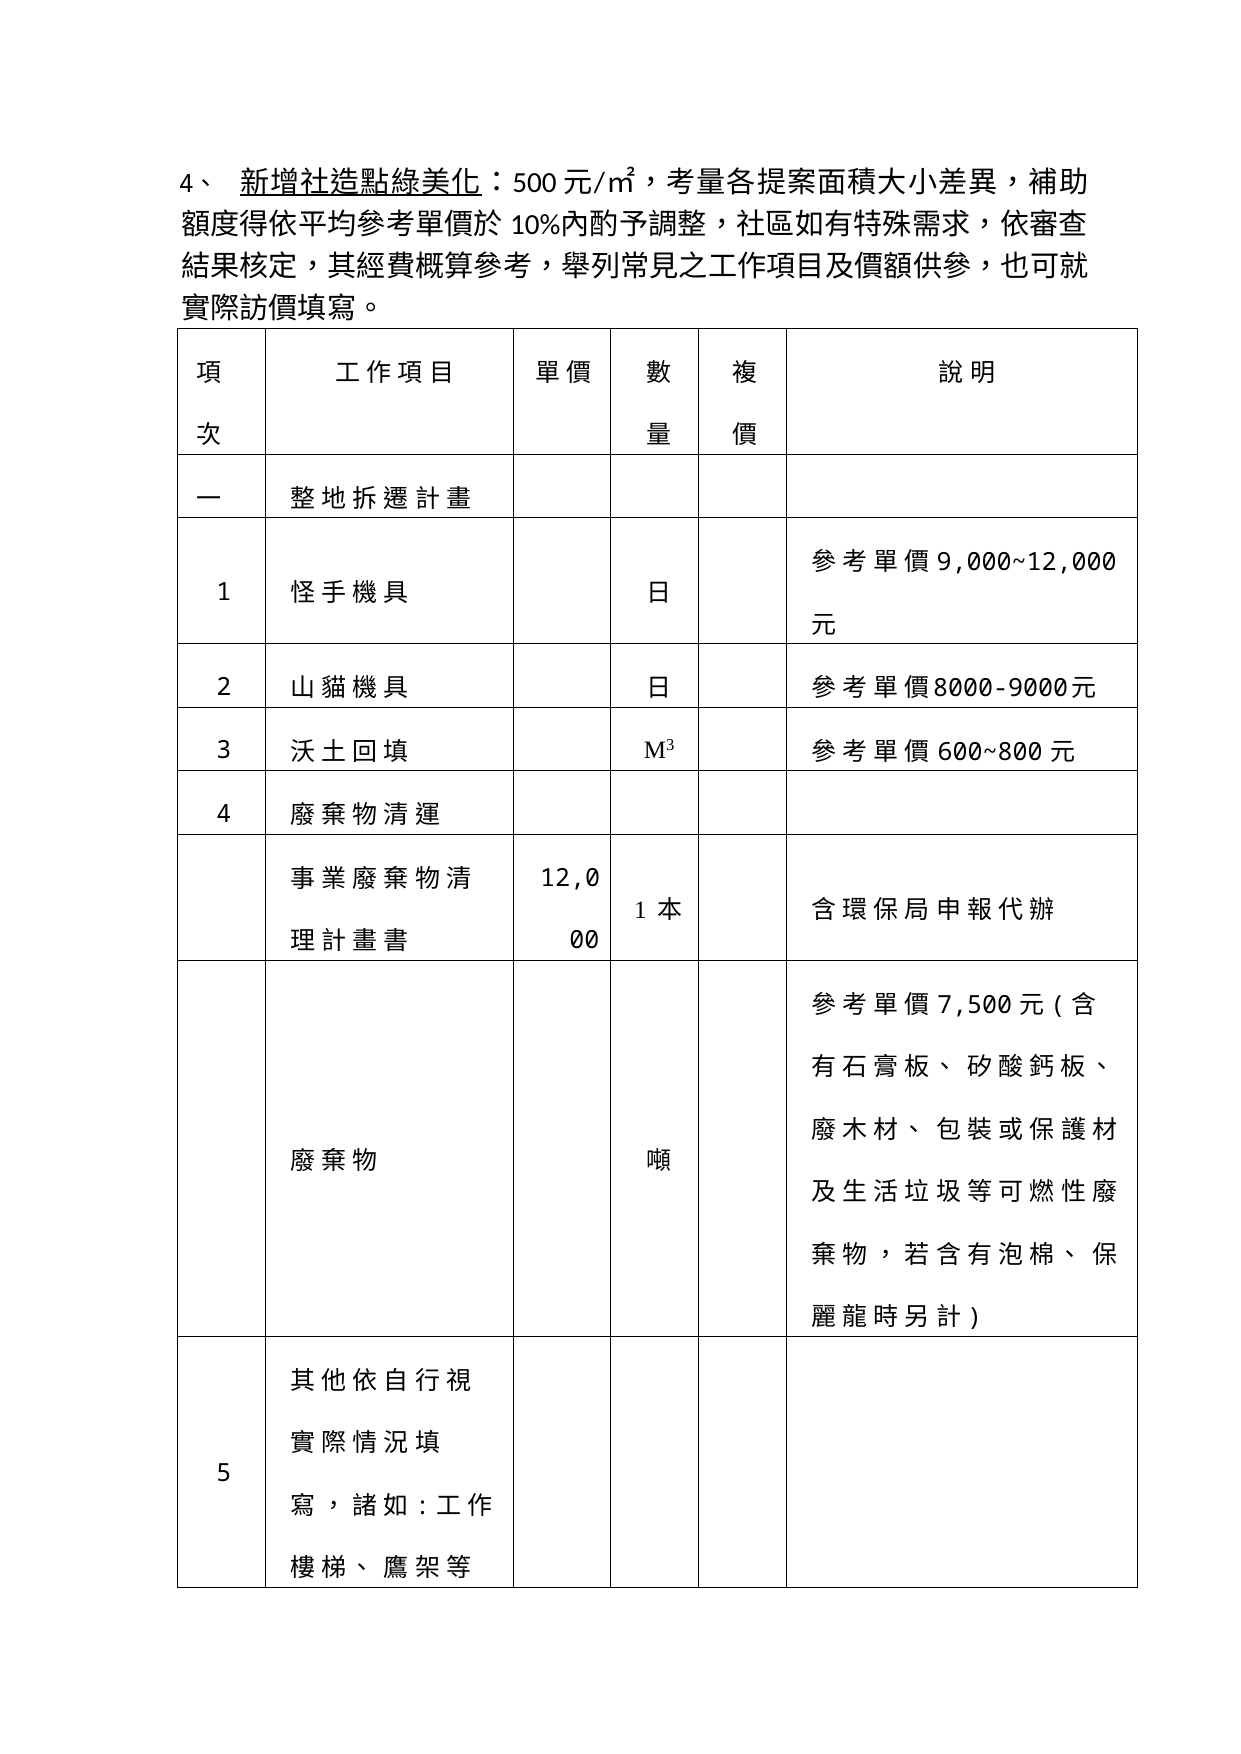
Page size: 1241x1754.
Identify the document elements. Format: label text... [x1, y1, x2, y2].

table_cell 整地拆遷計畫 [266, 455, 513, 517]
table_header 項次 [178, 329, 265, 453]
table_cell 5 [178, 1337, 265, 1587]
table_cell [787, 771, 1137, 834]
table_cell 參考單價9,000~12,000元 [787, 518, 1137, 643]
table_cell [514, 518, 610, 643]
table_cell 日 [611, 518, 698, 643]
table_header 數量 [611, 329, 698, 453]
table_cell [699, 708, 786, 770]
table_cell [611, 455, 698, 517]
table_cell [178, 835, 265, 960]
table_cell [699, 771, 786, 834]
table_cell [787, 455, 1137, 517]
table_header 複價 [699, 329, 786, 453]
table_cell 參考單價600~800元 [787, 708, 1137, 770]
table_cell [611, 771, 698, 834]
table_cell [514, 455, 610, 517]
table_cell 噸 [611, 961, 698, 1336]
table_cell 山貓機具 [266, 644, 513, 707]
table_cell [699, 961, 786, 1336]
table_cell [514, 771, 610, 834]
table_cell 1 本 [611, 835, 698, 960]
table_cell [699, 835, 786, 960]
table_header 說明 [787, 329, 1137, 453]
table_header 工作項目 [266, 329, 513, 453]
table_cell 廢棄物 [266, 961, 513, 1336]
table_cell M3 [611, 708, 698, 770]
table_cell 事業廢棄物清理計畫書 [266, 835, 513, 960]
table_cell 3 [178, 708, 265, 770]
table_cell [699, 518, 786, 643]
table_cell 參考單價7,500元(含有石膏板、矽酸鈣板、廢木材、包裝或保護材及生活垃圾等可燃性廢棄物，若含有泡棉、保麗龍時另計) [787, 961, 1137, 1336]
table_header 單價 [514, 329, 610, 453]
table_cell [787, 1337, 1137, 1587]
table_cell [699, 644, 786, 707]
table_cell 4 [178, 771, 265, 834]
table_cell [514, 708, 610, 770]
table_cell 12,000 [514, 835, 610, 960]
table_cell [178, 961, 265, 1336]
table_cell 含環保局申報代辦 [787, 835, 1137, 960]
list 新增社造點綠美化：500元/㎡，考量各提案面積大小差異，補助額度得依平均參考單價於10%內酌予調整，社區如有特殊需求，依審查結果核定，其經費概算參考，舉列常見之工作項目及價額供參，也可就實際訪價填寫。 [178, 158, 1089, 327]
table_cell [514, 961, 610, 1336]
table_cell 2 [178, 644, 265, 707]
table_cell [514, 1337, 610, 1587]
table_cell 參考單價8000-9000元 [787, 644, 1137, 707]
table_cell 其他依自行視實際情況填寫，諸如:工作樓梯、鷹架等 [266, 1337, 513, 1587]
table_cell 1 [178, 518, 265, 643]
table_cell [514, 644, 610, 707]
table_cell [611, 1337, 698, 1587]
table_cell 一 [178, 455, 265, 517]
table_cell 日 [611, 644, 698, 707]
table_cell 怪手機具 [266, 518, 513, 643]
table_cell 廢棄物清運 [266, 771, 513, 834]
table_cell 沃土回填 [266, 708, 513, 770]
table_cell [699, 1337, 786, 1587]
table_cell [699, 455, 786, 517]
